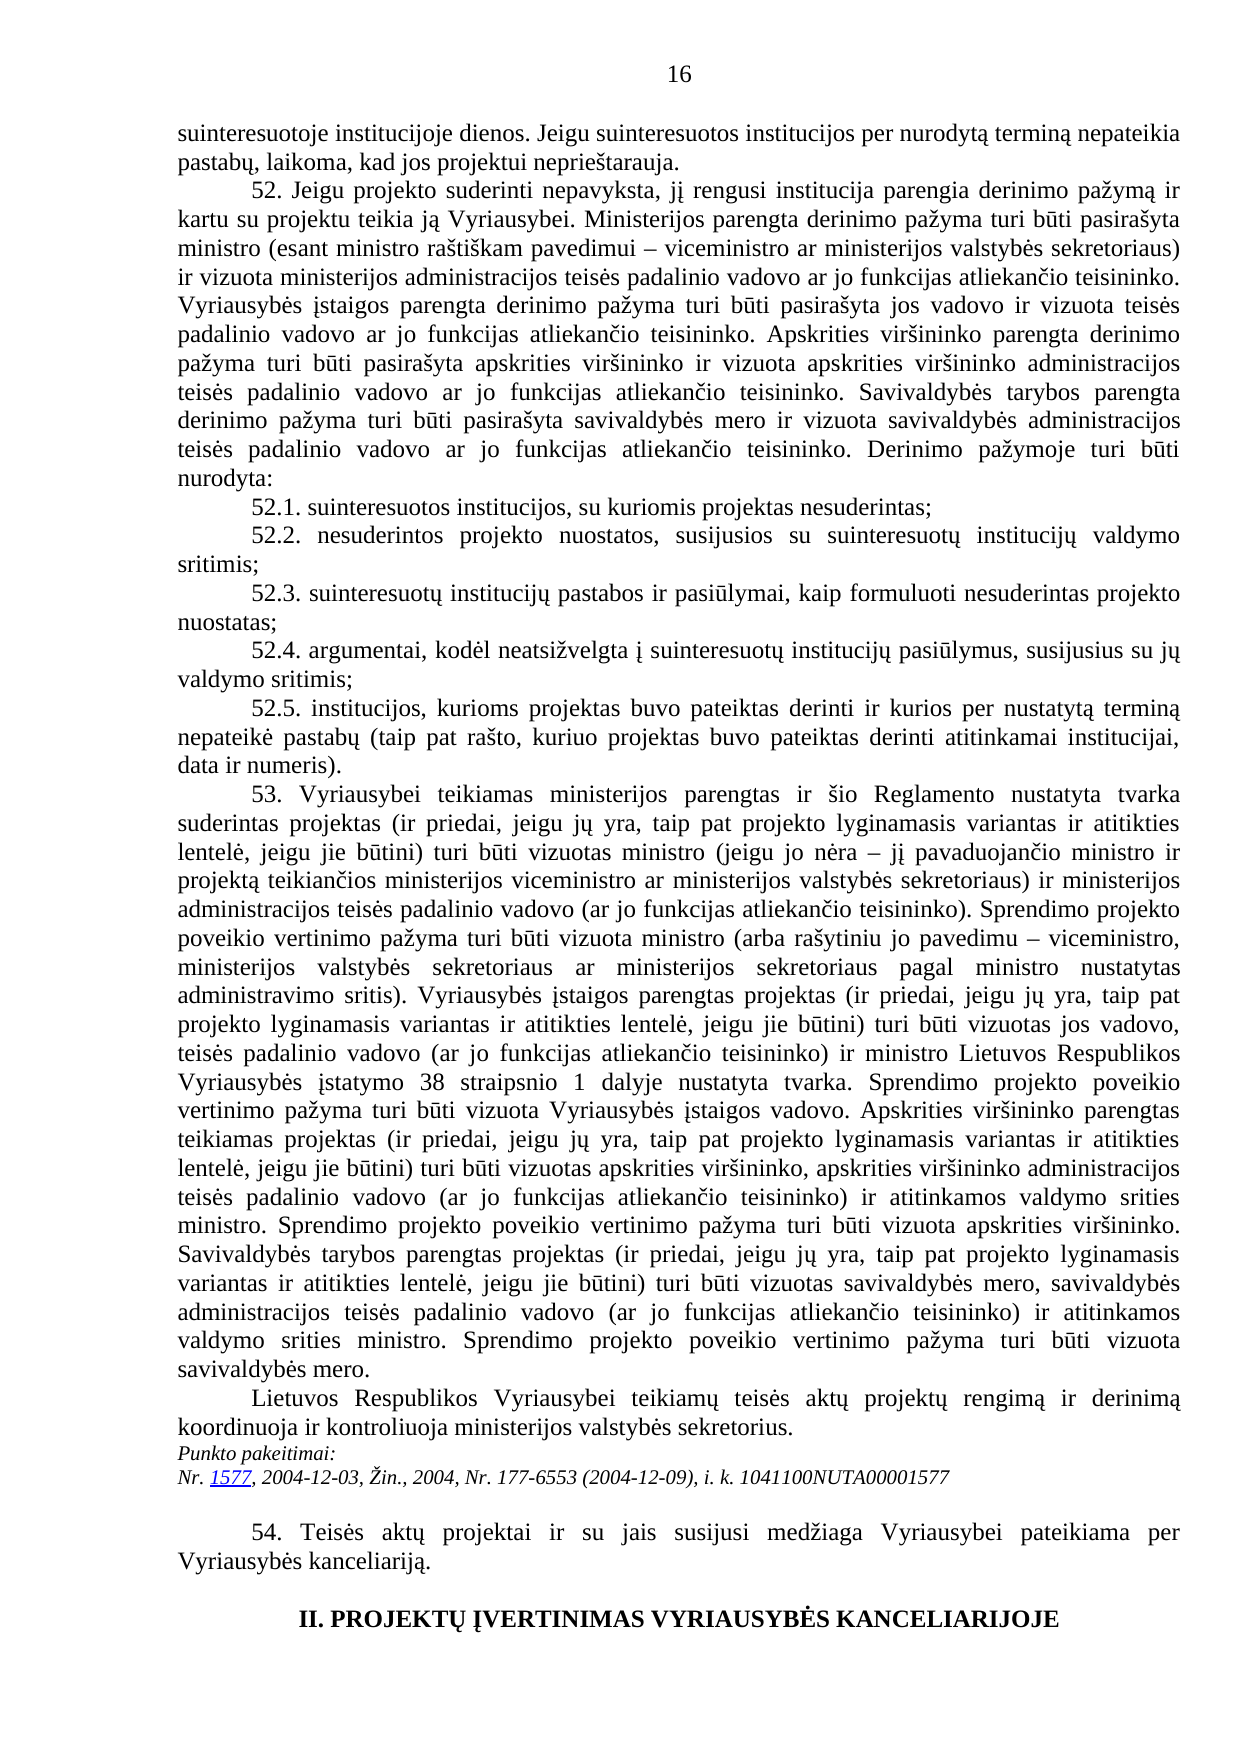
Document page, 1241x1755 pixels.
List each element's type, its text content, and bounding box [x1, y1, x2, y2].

text Nr. 1577, 2004-12-03, Žin., 2004, Nr. 177-6553 (2004-12-09), i. k. 1041100NUTA00001577 [177, 1465, 1181, 1489]
text Punkto pakeitimai: [177, 1441, 1181, 1465]
text 52.2. nesuderintos projekto nuostatos, susijusios su suinteresuotų institucijų valdymo sritimis; [177, 521, 1181, 578]
text II. PROJEKTŲ ĮVERTINIMAS VYRIAUSYBĖS KANCELIARIJOJE [177, 1604, 1181, 1632]
text 52. Jeigu projekto suderinti nepavyksta, jį rengusi institucija parengia derinimo pažymą ir kartu su projektu teikia ją Vyriausybei. Ministerijos parengta derinimo pažyma turi būti pasirašyta ministro (esant ministro raštiškam pavedimui – viceministro ar ministerijos valstybės sekretoriaus) ir vizuota ministerijos administracijos teisės padalinio vadovo ar jo funkcijas atliekančio teisininko. Vyriausybės įstaigos parengta derinimo pažyma turi būti pasirašyta jos vadovo ir vizuota teisės padalinio vadovo ar jo funkcijas atliekančio teisininko. Apskrities viršininko parengta derinimo pažyma turi būti pasirašyta apskrities viršininko ir vizuota apskrities viršininko administracijos teisės padalinio vadovo ar jo funkcijas atliekančio teisininko. Savivaldybės tarybos parengta derinimo pažyma turi būti pasirašyta savivaldybės mero ir vizuota savivaldybės administracijos teisės padalinio vadovo ar jo funkcijas atliekančio teisininko. Derinimo pažymoje turi būti nurodyta: [177, 176, 1181, 492]
text Lietuvos Respublikos Vyriausybei teikiamų teisės aktų projektų rengimą ir derinimą koordinuoja ir kontroliuoja ministerijos valstybės sekretorius. [177, 1383, 1181, 1441]
text 52.5. institucijos, kurioms projektas buvo pateiktas derinti ir kurios per nustatytą terminą nepateikė pastabų (taip pat rašto, kuriuo projektas buvo pateiktas derinti atitinkamai institucijai, data ir numeris). [177, 693, 1181, 779]
text 52.4. argumentai, kodėl neatsižvelgta į suinteresuotų institucijų pasiūlymus, susijusius su jų valdymo sritimis; [177, 636, 1181, 693]
text 52.3. suinteresuotų institucijų pastabos ir pasiūlymai, kaip formuluoti nesuderintas projekto nuostatas; [177, 578, 1181, 636]
text 54. Teisės aktų projektai ir su jais susijusi medžiaga Vyriausybei pateikiama per Vyriausybės kanceliariją. [177, 1517, 1181, 1575]
text 52.1. suinteresuotos institucijos, su kuriomis projektas nesuderintas; [177, 492, 1181, 521]
text 53. Vyriausybei teikiamas ministerijos parengtas ir šio Reglamento nustatyta tvarka suderintas projektas (ir priedai, jeigu jų yra, taip pat projekto lyginamasis variantas ir atitikties lentelė, jeigu jie būtini) turi būti vizuotas ministro (jeigu jo nėra – jį pavaduojančio ministro ir projektą teikiančios ministerijos viceministro ar ministerijos valstybės sekretoriaus) ir ministerijos administracijos teisės padalinio vadovo (ar jo funkcijas atliekančio teisininko). Sprendimo projekto poveikio vertinimo pažyma turi būti vizuota ministro (arba rašytiniu jo pavedimu – viceministro, ministerijos valstybės sekretoriaus ar ministerijos sekretoriaus pagal ministro nustatytas administravimo sritis). Vyriausybės įstaigos parengtas projektas (ir priedai, jeigu jų yra, taip pat projekto lyginamasis variantas ir atitikties lentelė, jeigu jie būtini) turi būti vizuotas jos vadovo, teisės padalinio vadovo (ar jo funkcijas atliekančio teisininko) ir ministro Lietuvos Respublikos Vyriausybės įstatymo 38 straipsnio 1 dalyje nustatyta tvarka. Sprendimo projekto poveikio vertinimo pažyma turi būti vizuota Vyriausybės įstaigos vadovo. Apskrities viršininko parengtas teikiamas projektas (ir priedai, jeigu jų yra, taip pat projekto lyginamasis variantas ir atitikties lentelė, jeigu jie būtini) turi būti vizuotas apskrities viršininko, apskrities viršininko administracijos teisės padalinio vadovo (ar jo funkcijas atliekančio teisininko) ir atitinkamos valdymo srities ministro. Sprendimo projekto poveikio vertinimo pažyma turi būti vizuota apskrities viršininko. Savivaldybės tarybos parengtas projektas (ir priedai, jeigu jų yra, taip pat projekto lyginamasis variantas ir atitikties lentelė, jeigu jie būtini) turi būti vizuotas savivaldybės mero, savivaldybės administracijos teisės padalinio vadovo (ar jo funkcijas atliekančio teisininko) ir atitinkamos valdymo srities ministro. Sprendimo projekto poveikio vertinimo pažyma turi būti vizuota savivaldybės mero. [177, 779, 1181, 1383]
text suinteresuotoje institucijoje dienos. Jeigu suinteresuotos institucijos per nurodytą terminą nepateikia pastabų, laikoma, kad jos projektui neprieštarauja. [177, 118, 1181, 176]
